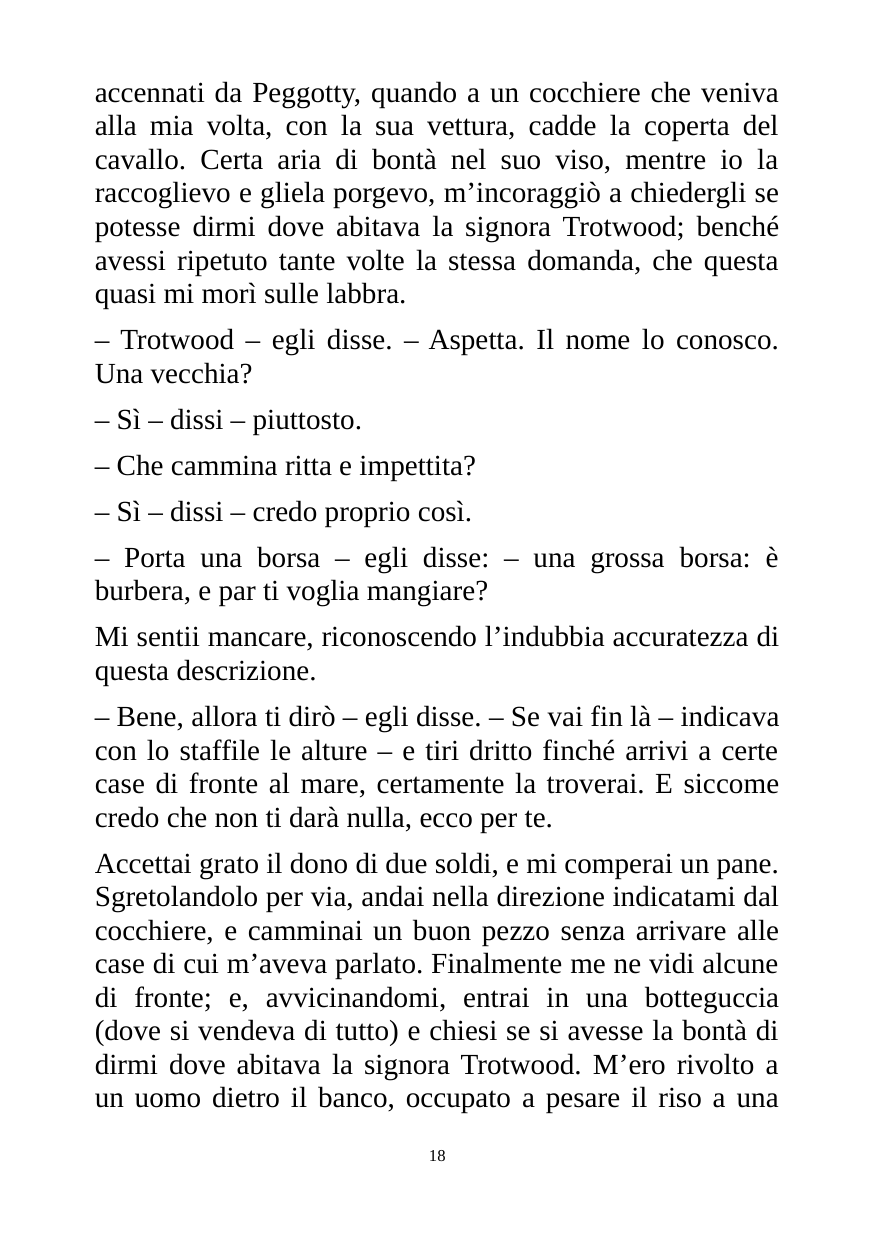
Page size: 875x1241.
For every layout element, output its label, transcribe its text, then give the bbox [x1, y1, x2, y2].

text – Porta una borsa – egli disse: – una grossa borsa: è burbera, e par ti voglia mangiare? [94, 540, 779, 607]
text – Che cammina ritta e impettita? [94, 448, 779, 481]
text Mi sentii mancare, riconoscendo l’indubbia accuratezza di questa descrizione. [94, 619, 779, 687]
text – Sì – dissi – piuttosto. [94, 402, 779, 435]
text accennati da Peggotty, quando a un cocchiere che veniva alla mia volta, con la sua vettura, cadde la coperta del cavallo. Certa aria di bontà nel suo viso, mentre io la raccoglievo e gliela porgevo, m’incoraggiò a chiedergli se potesse dirmi dove abitava la signora Trotwood; benché avessi ripetuto tante volte la stessa domanda, che questa quasi mi morì sulle labbra. [94, 75, 779, 310]
text – Sì – dissi – credo proprio così. [94, 494, 779, 527]
text – Trotwood – egli disse. – Aspetta. Il nome lo conosco. Una vecchia? [94, 322, 779, 389]
text – Bene, allora ti dirò – egli disse. – Se vai fin là – indicava con lo staffile le alture – e tiri dritto finché arrivi a certe case di fronte al mare, certamente la troverai. E siccome credo che non ti darà nulla, ecco per te. [94, 699, 779, 833]
text Accettai grato il dono di due soldi, e mi comperai un pane. Sgretolandolo per via, andai nella direzione indicatami dal cocchiere, e camminai un buon pezzo senza arrivare alle case di cui m’aveva parlato. Finalmente me ne vidi alcune di fronte; e, avvicinandomi, entrai in una botteguccia (dove si vendeva di tutto) e chiesi se si avesse la bontà di dirmi dove abitava la signora Trotwood. M’ero rivolto a un uomo dietro il banco, occupato a pesare il riso a una [94, 846, 779, 1114]
